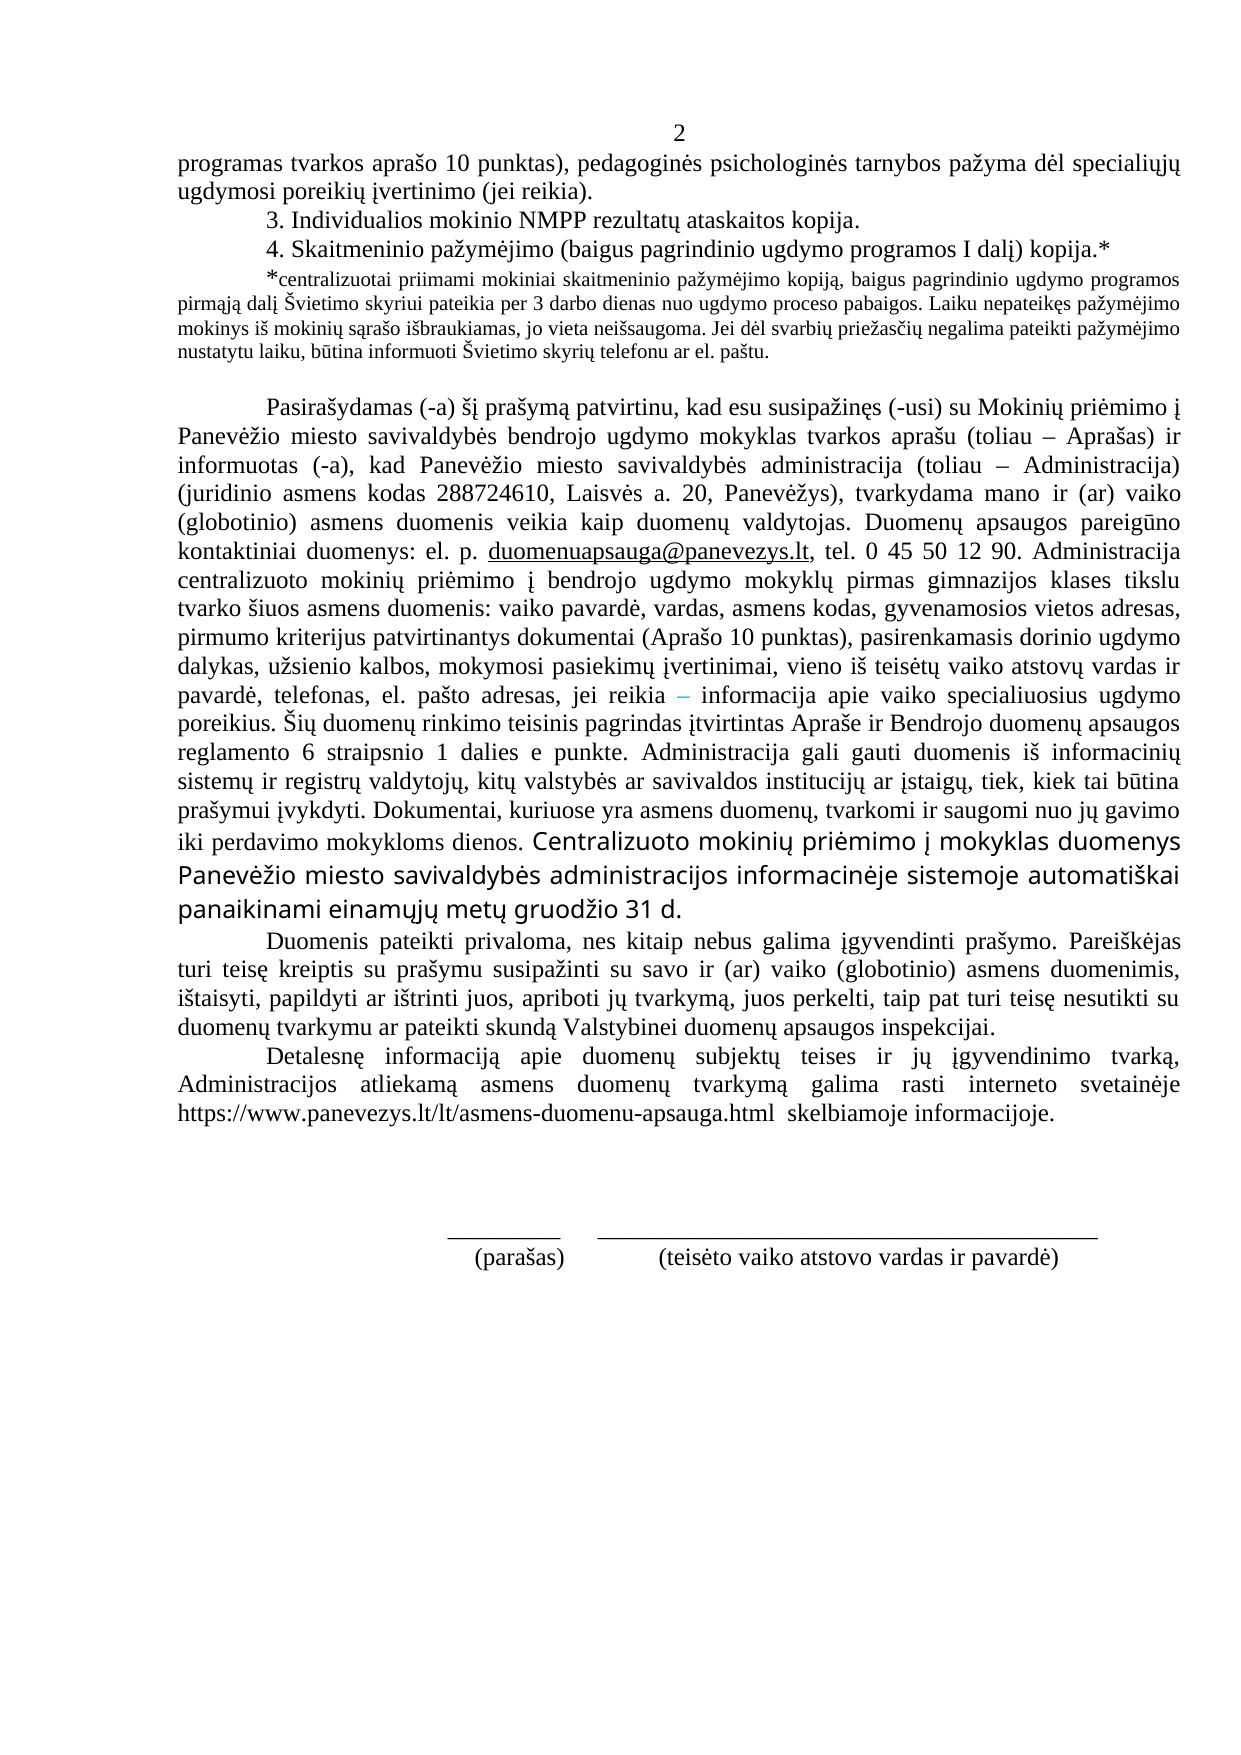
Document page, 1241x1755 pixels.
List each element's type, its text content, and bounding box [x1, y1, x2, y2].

text (parašas) (teisėto vaiko atstovo vardas ir pavardė) [177, 1242, 1181, 1271]
text _________ ________________________________________ [312, 1213, 1181, 1242]
text programas tvarkos aprašo 10 punktas), pedagoginės psichologinės tarnybos pažyma dėl specialiųjų ugdymosi poreikių įvertinimo (jei reikia). [177, 148, 1181, 205]
text Pasirašydamas (-a) šį prašymą patvirtinu, kad esu susipažinęs (-usi) su Mokinių priėmimo į Panevėžio miesto savivaldybės bendrojo ugdymo mokyklas tvarkos aprašu (toliau – Aprašas) ir informuotas (-a), kad Panevėžio miesto savivaldybės administracija (toliau – Administracija) (juridinio asmens kodas 288724610, Laisvės a. 20, Panevėžys), tvarkydama mano ir (ar) vaiko (globotinio) asmens duomenis veikia kaip duomenų valdytojas. Duomenų apsaugos pareigūno kontaktiniai duomenys: el. p. duomenuapsauga@panevezys.lt, tel. 0 45 50 12 90. Administracija centralizuoto mokinių priėmimo į bendrojo ugdymo mokyklų pirmas gimnazijos klases tikslu tvarko šiuos asmens duomenis: vaiko pavardė, vardas, asmens kodas, gyvenamosios vietos adresas, pirmumo kriterijus patvirtinantys dokumentai (Aprašo 10 punktas), pasirenkamasis dorinio ugdymo dalykas, užsienio kalbos, mokymosi pasiekimų įvertinimai, vieno iš teisėtų vaiko atstovų vardas ir pavardė, telefonas, el. pašto adresas, jei reikia – informacija apie vaiko specialiuosius ugdymo poreikius. Šių duomenų rinkimo teisinis pagrindas įtvirtintas Apraše ir Bendrojo duomenų apsaugos reglamento 6 straipsnio 1 dalies e punkte. Administracija gali gauti duomenis iš informacinių sistemų ir registrų valdytojų, kitų valstybės ar savivaldos institucijų ar įstaigų, tiek, kiek tai būtina prašymui įvykdyti. Dokumentai, kuriuose yra asmens duomenų, tvarkomi ir saugomi nuo jų gavimo iki perdavimo mokykloms dienos. Centralizuoto mokinių priėmimo į mokyklas duomenys Panevėžio miesto savivaldybės administracijos informacinėje sistemoje automatiškai panaikinami einamųjų metų gruodžio 31 d. [177, 392, 1181, 926]
text 3. Individualios mokinio NMPP rezultatų ataskaitos kopija. [177, 205, 1181, 234]
text *centralizuotai priimami mokiniai skaitmeninio pažymėjimo kopiją, baigus pagrindinio ugdymo programos pirmąją dalį Švietimo skyriui pateikia per 3 darbo dienas nuo ugdymo proceso pabaigos. Laiku nepateikęs pažymėjimo mokinys iš mokinių sąrašo išbraukiamas, jo vieta neišsaugoma. Jei dėl svarbių priežasčių negalima pateikti pažymėjimo nustatytu laiku, būtina informuoti Švietimo skyrių telefonu ar el. paštu. [177, 263, 1181, 363]
text 4. Skaitmeninio pažymėjimo (baigus pagrindinio ugdymo programos I dalį) kopija.* [177, 234, 1181, 263]
text Detalesnę informaciją apie duomenų subjektų teises ir jų įgyvendinimo tvarką, Administracijos atliekamą asmens duomenų tvarkymą galima rasti interneto svetainėje https://www.panevezys.lt/lt/asmens-duomenu-apsauga.html skelbiamoje informacijoje. [177, 1041, 1181, 1127]
text Duomenis pateikti privaloma, nes kitaip nebus galima įgyvendinti prašymo. Pareiškėjas turi teisę kreiptis su prašymu susipažinti su savo ir (ar) vaiko (globotinio) asmens duomenimis, ištaisyti, papildyti ar ištrinti juos, apriboti jų tvarkymą, juos perkelti, taip pat turi teisę nesutikti su duomenų tvarkymu ar pateikti skundą Valstybinei duomenų apsaugos inspekcijai. [177, 926, 1181, 1041]
